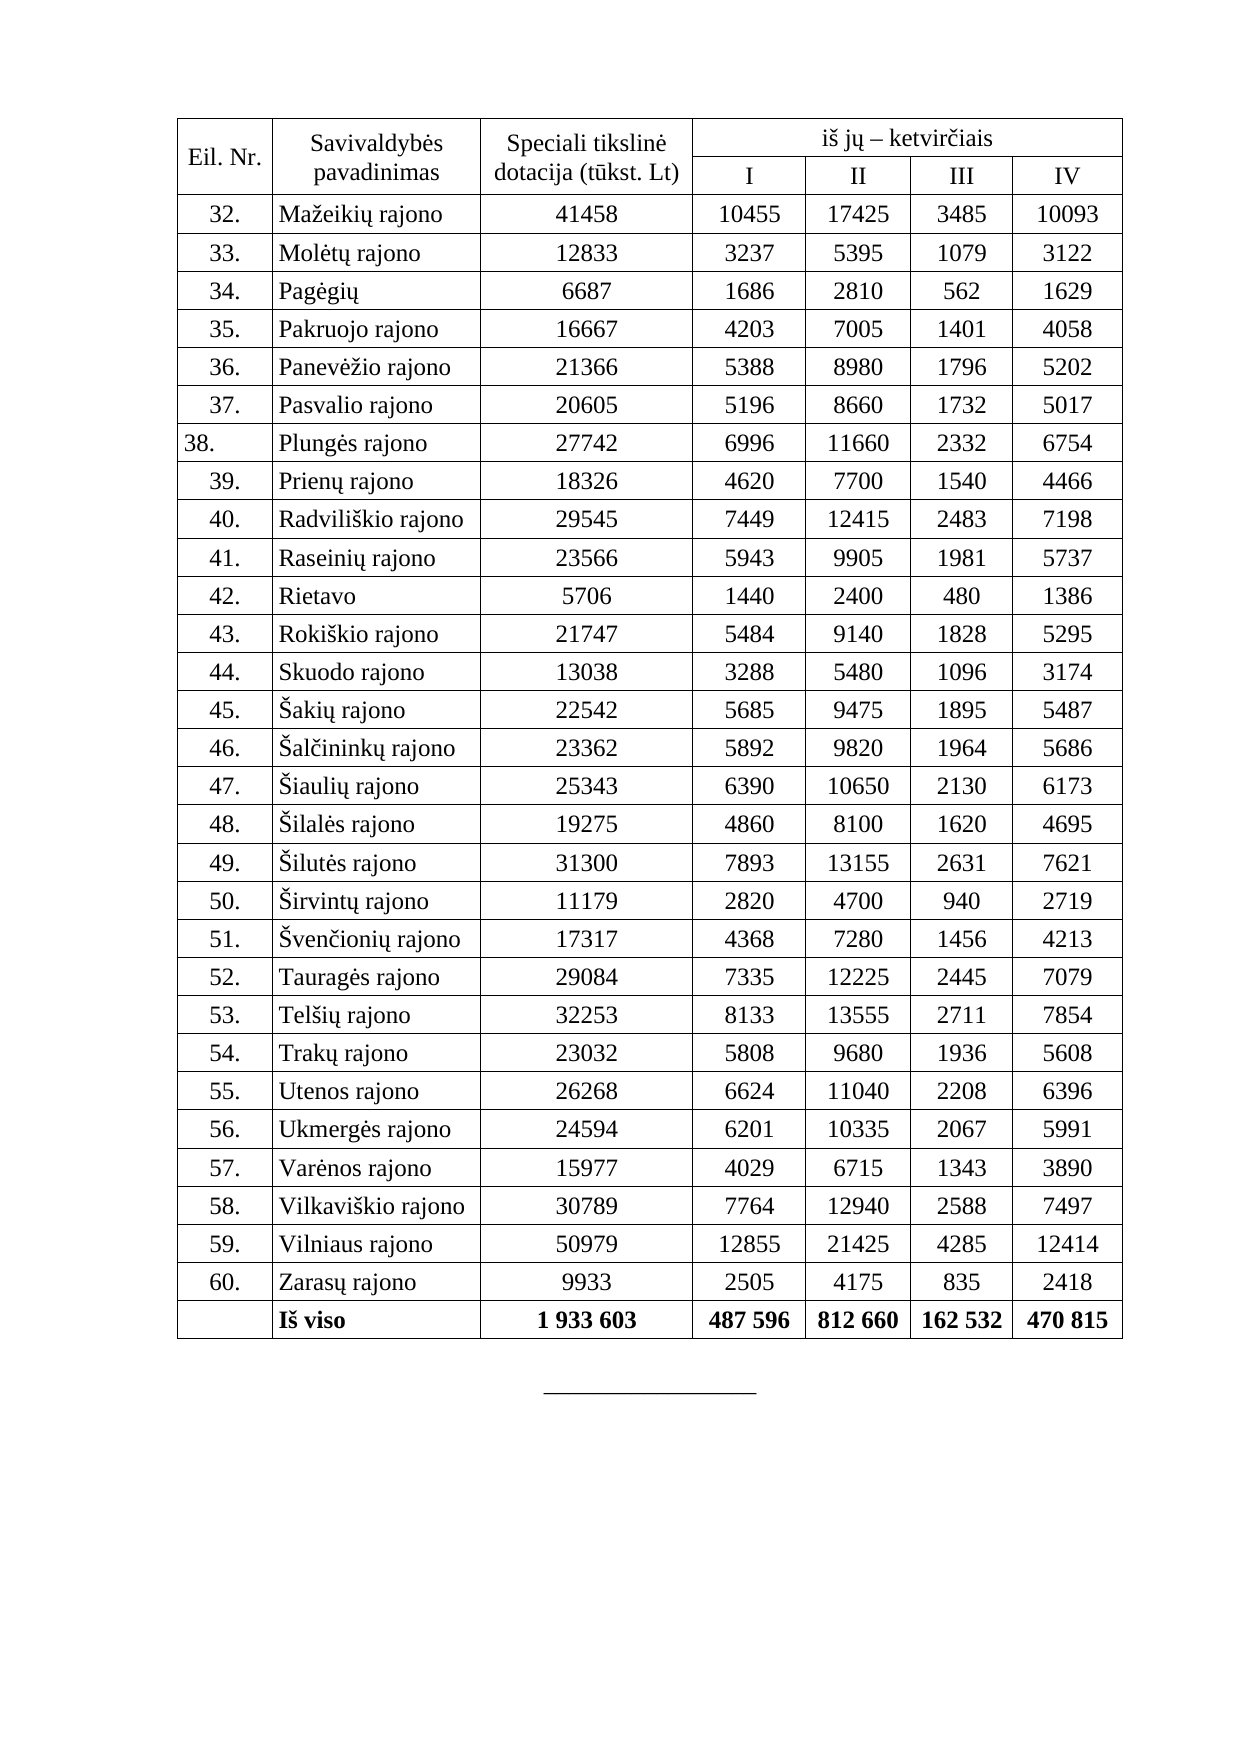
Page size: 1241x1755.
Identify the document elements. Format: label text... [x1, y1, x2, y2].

table_cell 18326 [481, 462, 692, 499]
table_cell 7280 [806, 920, 910, 957]
table_cell 10455 [693, 195, 805, 232]
table_cell 2400 [806, 577, 910, 614]
table_cell 5706 [481, 577, 692, 614]
table_cell 47. [178, 767, 272, 804]
table_cell 3237 [693, 234, 805, 271]
table_cell 12225 [806, 958, 910, 995]
table_cell 6754 [1013, 424, 1122, 461]
table_cell Tauragės rajono [273, 958, 480, 995]
table_cell Zarasų rajono [273, 1263, 480, 1300]
table_cell 1895 [911, 691, 1012, 728]
table_cell 1386 [1013, 577, 1122, 614]
table_cell 29084 [481, 958, 692, 995]
table_cell 835 [911, 1263, 1012, 1300]
table_cell 57. [178, 1149, 272, 1186]
table_cell 7449 [693, 500, 805, 537]
table_cell 5388 [693, 348, 805, 385]
table_cell 54. [178, 1034, 272, 1071]
table_cell 562 [911, 272, 1012, 309]
table_cell 50979 [481, 1225, 692, 1262]
table_cell 55. [178, 1072, 272, 1109]
table_cell 812 660 [806, 1301, 910, 1338]
table_cell 21366 [481, 348, 692, 385]
table_cell 12415 [806, 500, 910, 537]
table_cell 1828 [911, 615, 1012, 652]
table_cell 42. [178, 577, 272, 614]
table_cell 1440 [693, 577, 805, 614]
table_cell 37. [178, 386, 272, 423]
table_header Savivaldybės pavadinimas [273, 119, 480, 194]
table_cell 9905 [806, 539, 910, 576]
table_cell 162 532 [911, 1301, 1012, 1338]
table_header Eil. Nr. [178, 119, 272, 194]
table_cell III [911, 157, 1012, 194]
table_cell 49. [178, 844, 272, 881]
table_cell 38. [178, 424, 272, 461]
table_cell 5487 [1013, 691, 1122, 728]
table_cell Šakių rajono [273, 691, 480, 728]
table_cell 4058 [1013, 310, 1122, 347]
table_cell Trakų rajono [273, 1034, 480, 1071]
table_cell 487 596 [693, 1301, 805, 1338]
table_cell 7335 [693, 958, 805, 995]
table_cell 41. [178, 539, 272, 576]
table_cell 2711 [911, 996, 1012, 1033]
table_cell 41458 [481, 195, 692, 232]
table_cell 5480 [806, 653, 910, 690]
table_cell 4695 [1013, 805, 1122, 842]
table_cell 39. [178, 462, 272, 499]
table_cell Plungės rajono [273, 424, 480, 461]
table_cell 470 815 [1013, 1301, 1122, 1338]
table_cell 1401 [911, 310, 1012, 347]
table_cell II [806, 157, 910, 194]
table_cell 2067 [911, 1110, 1012, 1147]
table_cell Šalčininkų rajono [273, 729, 480, 766]
table_cell Iš viso [273, 1301, 480, 1338]
table_cell 2719 [1013, 882, 1122, 919]
table_cell 40. [178, 500, 272, 537]
table_cell 1096 [911, 653, 1012, 690]
table_cell 50. [178, 882, 272, 919]
table_cell 3122 [1013, 234, 1122, 271]
table_cell 23566 [481, 539, 692, 576]
table_cell Šilalės rajono [273, 805, 480, 842]
table_cell 4175 [806, 1263, 910, 1300]
table_cell 44. [178, 653, 272, 690]
table_cell 5737 [1013, 539, 1122, 576]
table_cell IV [1013, 157, 1122, 194]
table_cell 3174 [1013, 653, 1122, 690]
table_cell 21747 [481, 615, 692, 652]
table_cell 4203 [693, 310, 805, 347]
table_cell Rokiškio rajono [273, 615, 480, 652]
table_cell 7497 [1013, 1187, 1122, 1224]
table_cell 11660 [806, 424, 910, 461]
table_cell 4285 [911, 1225, 1012, 1262]
table_cell 35. [178, 310, 272, 347]
table_cell 24594 [481, 1110, 692, 1147]
table_cell 8133 [693, 996, 805, 1033]
table_cell 1 933 603 [481, 1301, 692, 1338]
table_cell 6396 [1013, 1072, 1122, 1109]
table_cell 11179 [481, 882, 692, 919]
table_cell 12940 [806, 1187, 910, 1224]
table_cell 1456 [911, 920, 1012, 957]
table_cell 7005 [806, 310, 910, 347]
table_cell 2820 [693, 882, 805, 919]
table_cell 1981 [911, 539, 1012, 576]
table_cell 940 [911, 882, 1012, 919]
table_cell 32253 [481, 996, 692, 1033]
table_cell 1620 [911, 805, 1012, 842]
table_cell Telšių rajono [273, 996, 480, 1033]
table_cell 27742 [481, 424, 692, 461]
table_cell 2418 [1013, 1263, 1122, 1300]
table_cell 1686 [693, 272, 805, 309]
table_cell 7079 [1013, 958, 1122, 995]
table_cell 7700 [806, 462, 910, 499]
table_cell 5608 [1013, 1034, 1122, 1071]
table_cell 43. [178, 615, 272, 652]
table_cell 6201 [693, 1110, 805, 1147]
table_cell 23032 [481, 1034, 692, 1071]
table_cell Pasvalio rajono [273, 386, 480, 423]
table_cell 6624 [693, 1072, 805, 1109]
table_cell Pagėgių [273, 272, 480, 309]
table_cell 52. [178, 958, 272, 995]
table_cell 10093 [1013, 195, 1122, 232]
table_cell 5395 [806, 234, 910, 271]
table_cell 7854 [1013, 996, 1122, 1033]
table_cell 17317 [481, 920, 692, 957]
table_cell 4700 [806, 882, 910, 919]
table_cell 6390 [693, 767, 805, 804]
table_cell Raseinių rajono [273, 539, 480, 576]
table_cell 4860 [693, 805, 805, 842]
table_cell Mažeikių rajono [273, 195, 480, 232]
table_cell I [693, 157, 805, 194]
table_cell 3288 [693, 653, 805, 690]
table_cell 58. [178, 1187, 272, 1224]
table_cell 13555 [806, 996, 910, 1033]
table_cell Švenčionių rajono [273, 920, 480, 957]
table_cell 1079 [911, 234, 1012, 271]
table_cell 5685 [693, 691, 805, 728]
table_cell Vilniaus rajono [273, 1225, 480, 1262]
table_cell 1343 [911, 1149, 1012, 1186]
table_cell 2588 [911, 1187, 1012, 1224]
table_cell 17425 [806, 195, 910, 232]
table_cell 12855 [693, 1225, 805, 1262]
table_cell 5686 [1013, 729, 1122, 766]
table_cell 2483 [911, 500, 1012, 537]
table_cell 53. [178, 996, 272, 1033]
table_cell 7893 [693, 844, 805, 881]
table_cell Širvintų rajono [273, 882, 480, 919]
table_cell 6173 [1013, 767, 1122, 804]
table_cell 2631 [911, 844, 1012, 881]
table_cell 5484 [693, 615, 805, 652]
table_cell 8980 [806, 348, 910, 385]
table_cell 33. [178, 234, 272, 271]
table_cell 3485 [911, 195, 1012, 232]
table_cell 9680 [806, 1034, 910, 1071]
table_cell 6996 [693, 424, 805, 461]
table_cell 1936 [911, 1034, 1012, 1071]
table_cell 3890 [1013, 1149, 1122, 1186]
table_cell 26268 [481, 1072, 692, 1109]
table_cell Molėtų rajono [273, 234, 480, 271]
table_cell 2810 [806, 272, 910, 309]
table_cell 21425 [806, 1225, 910, 1262]
table_cell 4213 [1013, 920, 1122, 957]
table_cell 48. [178, 805, 272, 842]
table_cell 51. [178, 920, 272, 957]
table_cell 5017 [1013, 386, 1122, 423]
table_cell Ukmergės rajono [273, 1110, 480, 1147]
text _________________ [177, 1368, 1122, 1397]
table_cell 5295 [1013, 615, 1122, 652]
table_cell 16667 [481, 310, 692, 347]
table_cell 56. [178, 1110, 272, 1147]
table_cell 7764 [693, 1187, 805, 1224]
table_cell 59. [178, 1225, 272, 1262]
table_cell 10650 [806, 767, 910, 804]
table_cell 25343 [481, 767, 692, 804]
table_cell 4466 [1013, 462, 1122, 499]
table_cell 6715 [806, 1149, 910, 1186]
table_cell Varėnos rajono [273, 1149, 480, 1186]
table_cell 4620 [693, 462, 805, 499]
table_cell 5196 [693, 386, 805, 423]
table_cell Šilutės rajono [273, 844, 480, 881]
table_cell 2332 [911, 424, 1012, 461]
table_cell 9820 [806, 729, 910, 766]
table_cell 2505 [693, 1263, 805, 1300]
table_cell 13155 [806, 844, 910, 881]
table_cell 5943 [693, 539, 805, 576]
table_cell 31300 [481, 844, 692, 881]
table_cell 5808 [693, 1034, 805, 1071]
table_cell Vilkaviškio rajono [273, 1187, 480, 1224]
table_cell 9475 [806, 691, 910, 728]
table_cell 2208 [911, 1072, 1012, 1109]
table_cell 36. [178, 348, 272, 385]
table_cell 60. [178, 1263, 272, 1300]
table_cell 8660 [806, 386, 910, 423]
table_cell 10335 [806, 1110, 910, 1147]
table_cell 22542 [481, 691, 692, 728]
table_cell 46. [178, 729, 272, 766]
table_cell Pakruojo rajono [273, 310, 480, 347]
table_cell 13038 [481, 653, 692, 690]
table_cell 480 [911, 577, 1012, 614]
table_cell 30789 [481, 1187, 692, 1224]
table_cell 2445 [911, 958, 1012, 995]
table_cell Utenos rajono [273, 1072, 480, 1109]
table_cell 32. [178, 195, 272, 232]
table_cell 4029 [693, 1149, 805, 1186]
table_cell Skuodo rajono [273, 653, 480, 690]
table_cell Rietavo [273, 577, 480, 614]
table_cell 9140 [806, 615, 910, 652]
table_cell Šiaulių rajono [273, 767, 480, 804]
table_cell 4368 [693, 920, 805, 957]
table_cell 1964 [911, 729, 1012, 766]
table_cell 12833 [481, 234, 692, 271]
table_cell 7198 [1013, 500, 1122, 537]
table_cell 7621 [1013, 844, 1122, 881]
table_cell 12414 [1013, 1225, 1122, 1262]
table_cell 1540 [911, 462, 1012, 499]
table_cell 1629 [1013, 272, 1122, 309]
table_header Speciali tikslinė dotacija (tūkst. Lt) [481, 119, 692, 194]
table_cell 11040 [806, 1072, 910, 1109]
table_cell 9933 [481, 1263, 692, 1300]
table_cell 1732 [911, 386, 1012, 423]
table_cell 8100 [806, 805, 910, 842]
table_cell 5202 [1013, 348, 1122, 385]
table_cell Prienų rajono [273, 462, 480, 499]
table_cell 29545 [481, 500, 692, 537]
table_cell Panevėžio rajono [273, 348, 480, 385]
table_cell 15977 [481, 1149, 692, 1186]
table_cell 45. [178, 691, 272, 728]
table_cell 34. [178, 272, 272, 309]
table_cell 6687 [481, 272, 692, 309]
table_cell 5892 [693, 729, 805, 766]
table_cell 1796 [911, 348, 1012, 385]
table_cell [178, 1301, 272, 1338]
table_cell 5991 [1013, 1110, 1122, 1147]
table_cell 20605 [481, 386, 692, 423]
table_header iš jų – ketvirčiais [693, 119, 1122, 156]
table_cell 19275 [481, 805, 692, 842]
table_cell Radviliškio rajono [273, 500, 480, 537]
table_cell 2130 [911, 767, 1012, 804]
table_cell 23362 [481, 729, 692, 766]
